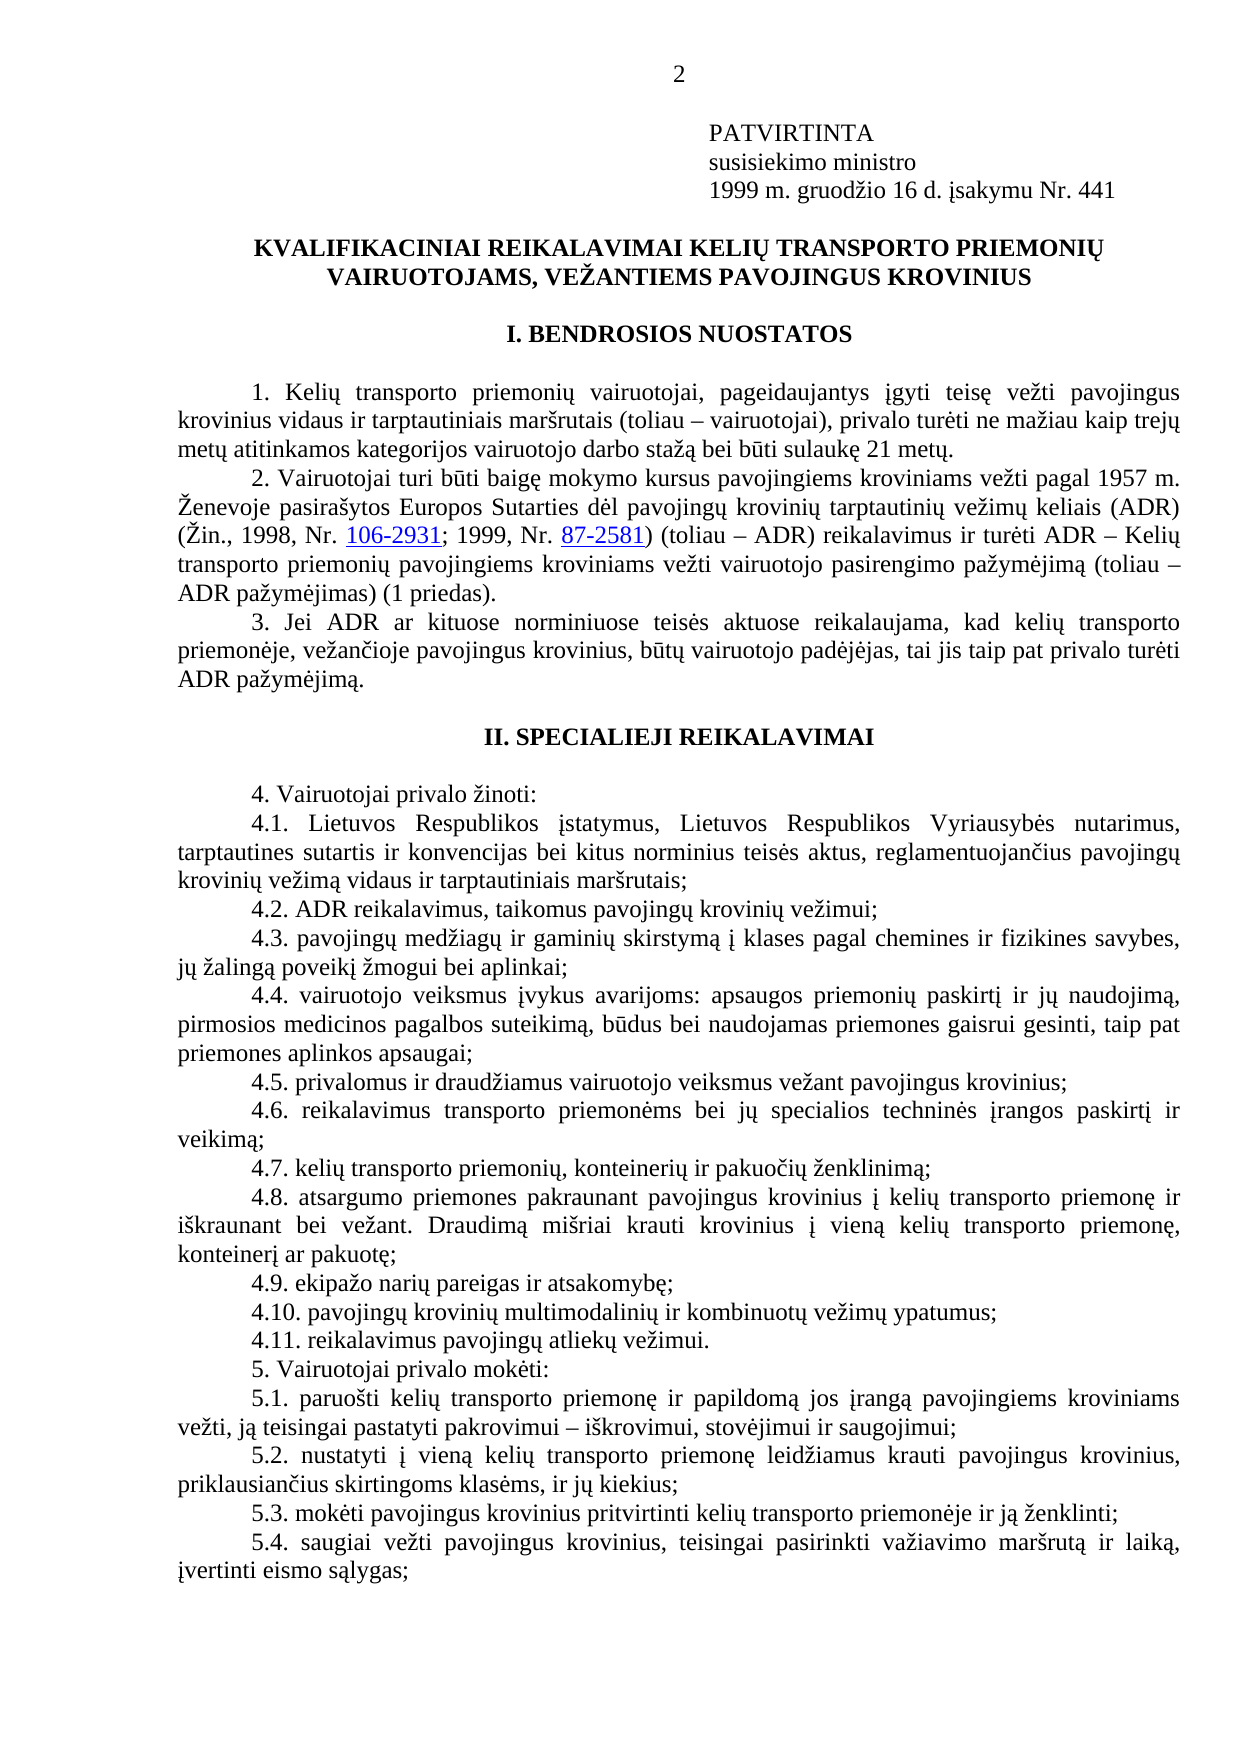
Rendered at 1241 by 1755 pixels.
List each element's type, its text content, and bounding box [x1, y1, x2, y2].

text 4.1. Lietuvos Respublikos įstatymus, Lietuvos Respublikos Vyriausybės nutarimus, tarptautines sutartis ir konvencijas bei kitus norminius teisės aktus, reglamentuojančius pavojingų krovinių vežimą vidaus ir tarptautiniais maršrutais; [177, 808, 1181, 894]
text 4.4. vairuotojo veiksmus įvykus avarijoms: apsaugos priemonių paskirtį ir jų naudojimą, pirmosios medicinos pagalbos suteikimą, būdus bei naudojamas priemones gaisrui gesinti, taip pat priemones aplinkos apsaugai; [177, 981, 1181, 1067]
text 2. Vairuotojai turi būti baigę mokymo kursus pavojingiems kroviniams vežti pagal 1957 m. Ženevoje pasirašytos Europos Sutarties dėl pavojingų krovinių tarptautinių vežimų keliais (ADR) (Žin., 1998, Nr. 106-2931; 1999, Nr. 87-2581) (toliau – ADR) reikalavimus ir turėti ADR – Kelių transporto priemonių pavojingiems kroviniams vežti vairuotojo pasirengimo pažymėjimą (toliau – ADR pažymėjimas) (1 priedas). [177, 463, 1181, 607]
text 5.1. paruošti kelių transporto priemonę ir papildomą jos įrangą pavojingiems kroviniams vežti, ją teisingai pastatyti pakrovimui – iškrovimui, stovėjimui ir saugojimui; [177, 1383, 1181, 1441]
text 5. Vairuotojai privalo mokėti: [177, 1354, 1181, 1383]
text 3. Jei ADR ar kituose norminiuose teisės aktuose reikalaujama, kad kelių transporto priemonėje, vežančioje pavojingus krovinius, būtų vairuotojo padėjėjas, tai jis taip pat privalo turėti ADR pažymėjimą. [177, 607, 1181, 693]
text 5.2. nustatyti į vieną kelių transporto priemonę leidžiamus krauti pavojingus krovinius, priklausiančius skirtingoms klasėms, ir jų kiekius; [177, 1441, 1181, 1498]
text KVALIFIKACINIAI REIKALAVIMAI KELIŲ TRANSPORTO PRIEMONIŲ VAIRUOTOJAMS, VEŽANTIEMS PAVOJINGUS KROVINIUS [177, 233, 1181, 291]
text 1999 m. gruodžio 16 d. įsakymu Nr. 441 [177, 176, 1181, 204]
text PATVIRTINTA [709, 118, 1181, 147]
text 5.3. mokėti pavojingus krovinius pritvirtinti kelių transporto priemonėje ir ją ženklinti; [177, 1498, 1181, 1527]
text 4. Vairuotojai privalo žinoti: [177, 779, 1181, 808]
text I. BENDROSIOS NUOSTATOS [177, 319, 1181, 348]
text 4.10. pavojingų krovinių multimodalinių ir kombinuotų vežimų ypatumus; [177, 1297, 1181, 1326]
text II. SPECIALIEJI REIKALAVIMAI [177, 722, 1181, 751]
text 4.5. privalomus ir draudžiamus vairuotojo veiksmus vežant pavojingus krovinius; [177, 1067, 1181, 1096]
text 4.9. ekipažo narių pareigas ir atsakomybę; [177, 1268, 1181, 1297]
text susisiekimo ministro [177, 147, 1181, 176]
text 4.3. pavojingų medžiagų ir gaminių skirstymą į klases pagal chemines ir fizikines savybes, jų žalingą poveikį žmogui bei aplinkai; [177, 923, 1181, 981]
text 5.4. saugiai vežti pavojingus krovinius, teisingai pasirinkti važiavimo maršrutą ir laiką, įvertinti eismo sąlygas; [177, 1527, 1181, 1584]
text 4.8. atsargumo priemones pakraunant pavojingus krovinius į kelių transporto priemonę ir iškraunant bei vežant. Draudimą mišriai krauti krovinius į vieną kelių transporto priemonę, konteinerį ar pakuotę; [177, 1182, 1181, 1268]
text 1. Kelių transporto priemonių vairuotojai, pageidaujantys įgyti teisę vežti pavojingus krovinius vidaus ir tarptautiniais maršrutais (toliau – vairuotojai), privalo turėti ne mažiau kaip trejų metų atitinkamos kategorijos vairuotojo darbo stažą bei būti sulaukę 21 metų. [177, 377, 1181, 463]
text 4.7. kelių transporto priemonių, konteinerių ir pakuočių ženklinimą; [177, 1153, 1181, 1182]
text 4.2. ADR reikalavimus, taikomus pavojingų krovinių vežimui; [177, 894, 1181, 923]
text 4.11. reikalavimus pavojingų atliekų vežimui. [177, 1326, 1181, 1354]
text 4.6. reikalavimus transporto priemonėms bei jų specialios techninės įrangos paskirtį ir veikimą; [177, 1096, 1181, 1153]
